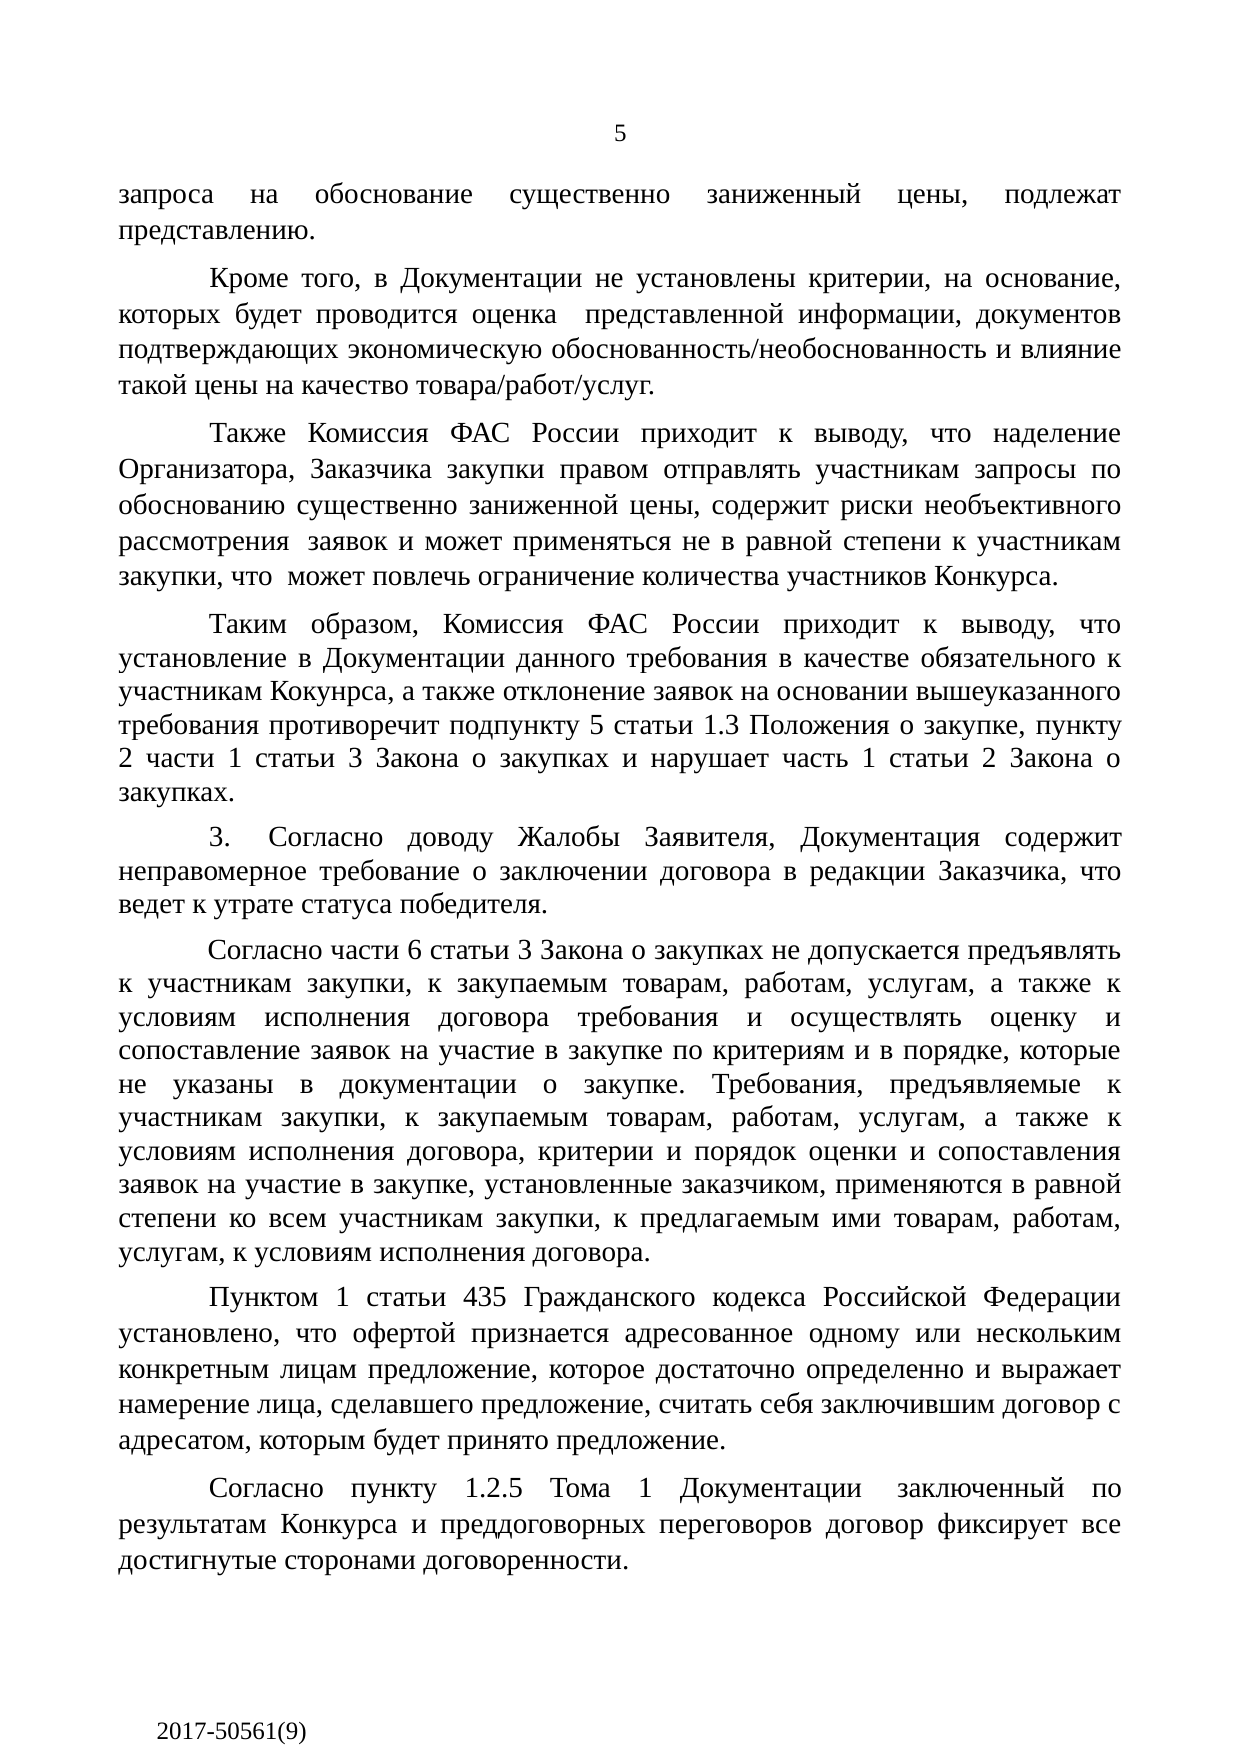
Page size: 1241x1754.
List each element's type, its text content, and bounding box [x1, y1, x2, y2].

text запроса на обоснование существенно заниженный цены, подлежат представлению. [118, 176, 1122, 246]
text Таким образом, Комиссия ФАС России приходит к выводу, что установление в Документации данного требования в качестве обязательного к участникам Кокунрса, а также отклонение заявок на основании вышеуказанного требования противоречит подпункту 5 статьи 1.3 Положения о закупке, пункту 2 части 1 статьи 3 Закона о закупках и нарушает часть 1 статьи 2 Закона о закупках. [118, 606, 1122, 807]
text Согласно пункту 1.2.5 Тома 1 Документации заключенный по результатам Конкурса и преддоговорных переговоров договор фиксирует все достигнутые сторонами договоренности. [118, 1470, 1122, 1575]
text Также Комиссия ФАС России приходит к выводу, что наделение Организатора, Заказчика закупки правом отправлять участникам запросы по обоснованию существенно заниженной цены, содержит риски необъективного рассмотрения заявок и может применяться не в равной степени к участникам закупки, что может повлечь ограничение количества участников Конкурса. [118, 415, 1122, 592]
text Кроме того, в Документации не установлены критерии, на основание, которых будет проводится оценка представленной информации, документов подтверждающих экономическую обоснованность/необоснованность и влияние такой цены на качество товара/работ/услуг. [118, 260, 1122, 401]
list Согласно доводу Жалобы Заявителя, Документация содержит неправомерное требование о заключении договора в редакции Заказчика, что ведет к утрате статуса победителя. [118, 819, 1122, 920]
text Согласно части 6 статьи 3 Закона о закупках не допускается предъявлять к участникам закупки, к закупаемым товарам, работам, услугам, а также к условиям исполнения договора требования и осуществлять оценку и сопоставление заявок на участие в закупке по критериям и в порядке, которые не указаны в документации о закупке. Требования, предъявляемые к участникам закупки, к закупаемым товарам, работам, услугам, а также к условиям исполнения договора, критерии и порядок оценки и сопоставления заявок на участие в закупке, установленные заказчиком, применяются в равной степени ко всем участникам закупки, к предлагаемым ими товарам, работам, услугам, к условиям исполнения договора. [118, 932, 1122, 1267]
text Пунктом 1 статьи 435 Гражданского кодекса Российской Федерации установлено, что офертой признается адресованное одному или нескольким конкретным лицам предложение, которое достаточно определенно и выражает намерение лица, сделавшего предложение, считать себя заключившим договор с адресатом, которым будет принято предложение. [118, 1279, 1122, 1456]
